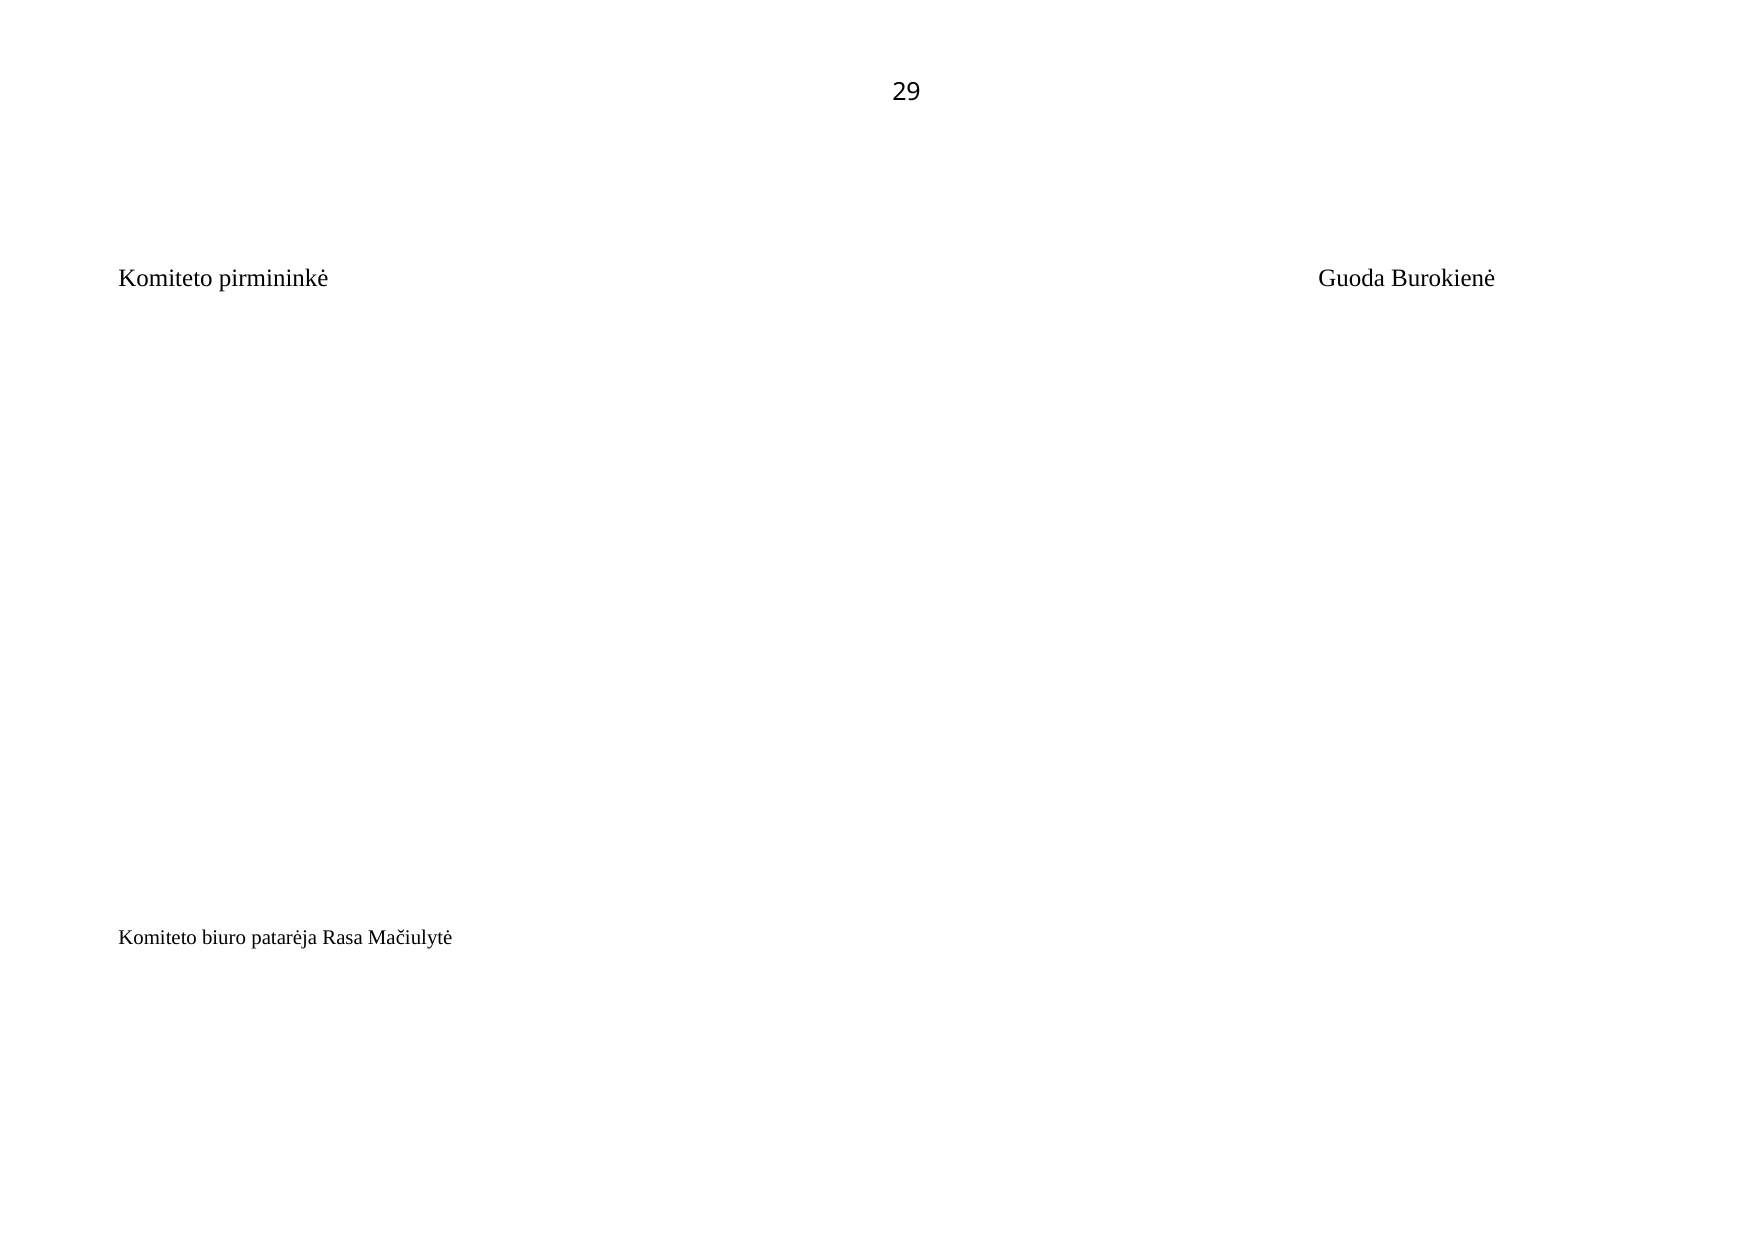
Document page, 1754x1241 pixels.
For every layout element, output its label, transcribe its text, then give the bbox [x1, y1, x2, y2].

text Komiteto pirmininkė (Parašas) Guoda Burokienė [118, 263, 1695, 292]
text Komiteto biuro patarėja Rasa Mačiulytė [118, 925, 1695, 949]
